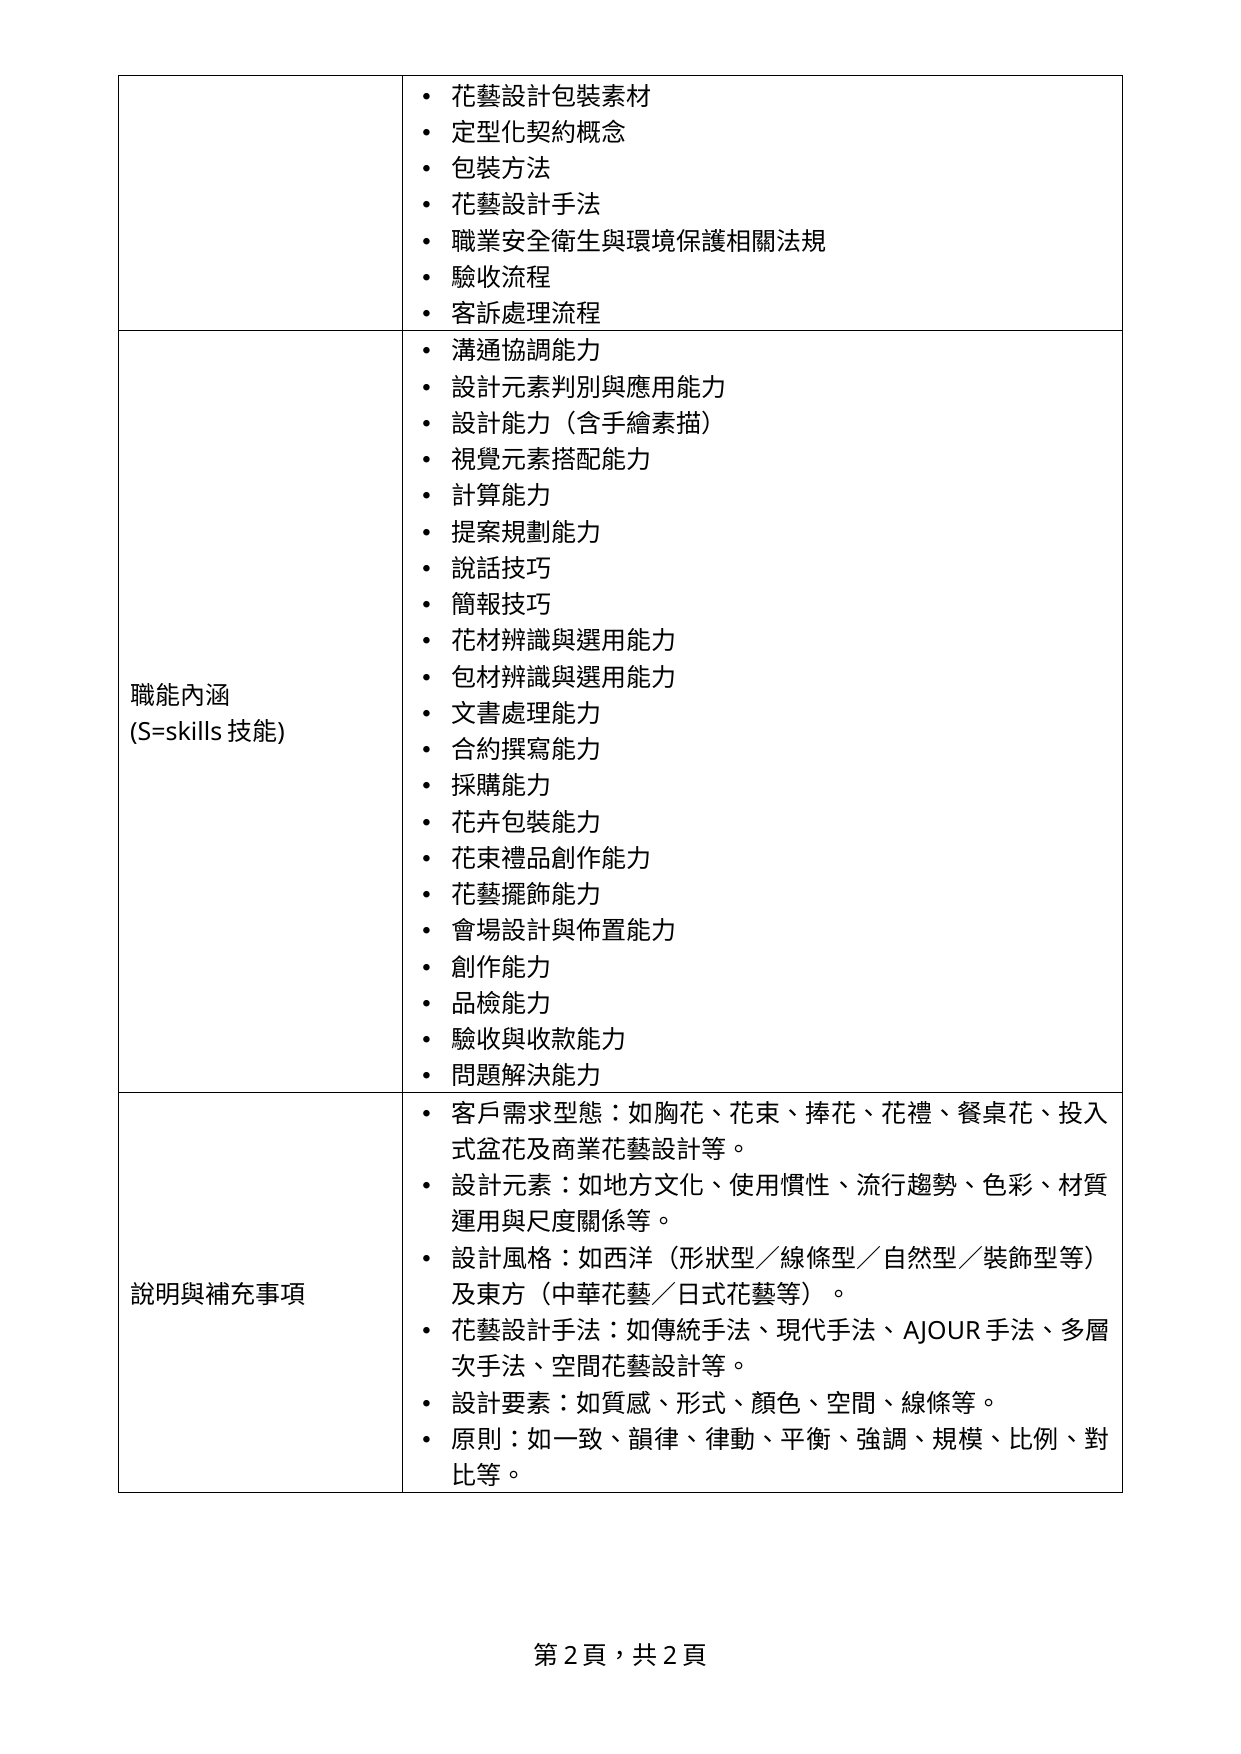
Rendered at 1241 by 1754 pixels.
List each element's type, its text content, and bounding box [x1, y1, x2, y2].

table_cell 溝通協調能力 設計元素判別與應用能力 設計能力（含手繪素描） 視覺元素搭配能力 計算能力 提案規劃能力 說話技巧 簡報技巧 花材辨識與選用能力 包材辨識與選用能力 文書處理能力 合約撰寫能力 採購能力 花卉包裝能力 花束禮品創作能力 花藝擺飾能力 會場設計與佈置能力 創作能力 品檢能力 驗收與收款能力 問題解決能力 [403, 331, 1122, 1092]
table_cell 職能內涵 (S=skills技能) [119, 331, 402, 1092]
table_cell [119, 76, 402, 330]
table_cell 花藝設計產業發展趨勢 花卉與植物相關知識 智慧財產權 美學概念 色彩學 產業專業術語 成本概念 花藝設計包裝素材 定型化契約概念 包裝方法 花藝設計手法 職業安全衛生與環境保護相關法規 驗收流程 客訴處理流程 [403, 76, 1122, 330]
table_cell 客戶需求型態：如胸花、花束、捧花、花禮、餐桌花、投入式盆花及商業花藝設計等。 設計元素：如地方文化、使用慣性、流行趨勢、色彩、材質運用與尺度關係等。 設計風格：如西洋（形狀型／線條型／自然型／裝飾型等）及東方（中華花藝／日式花藝等）。 花藝設計手法：如傳統手法、現代手法、AJOUR手法、多層次手法、空間花藝設計等。 設計要素：如質感、形式、顏色、空間、線條等。 原則：如一致、韻律、律動、平衡、強調、規模、比例、對比等。 [403, 1093, 1122, 1492]
table_cell 說明與補充事項 [119, 1093, 402, 1492]
